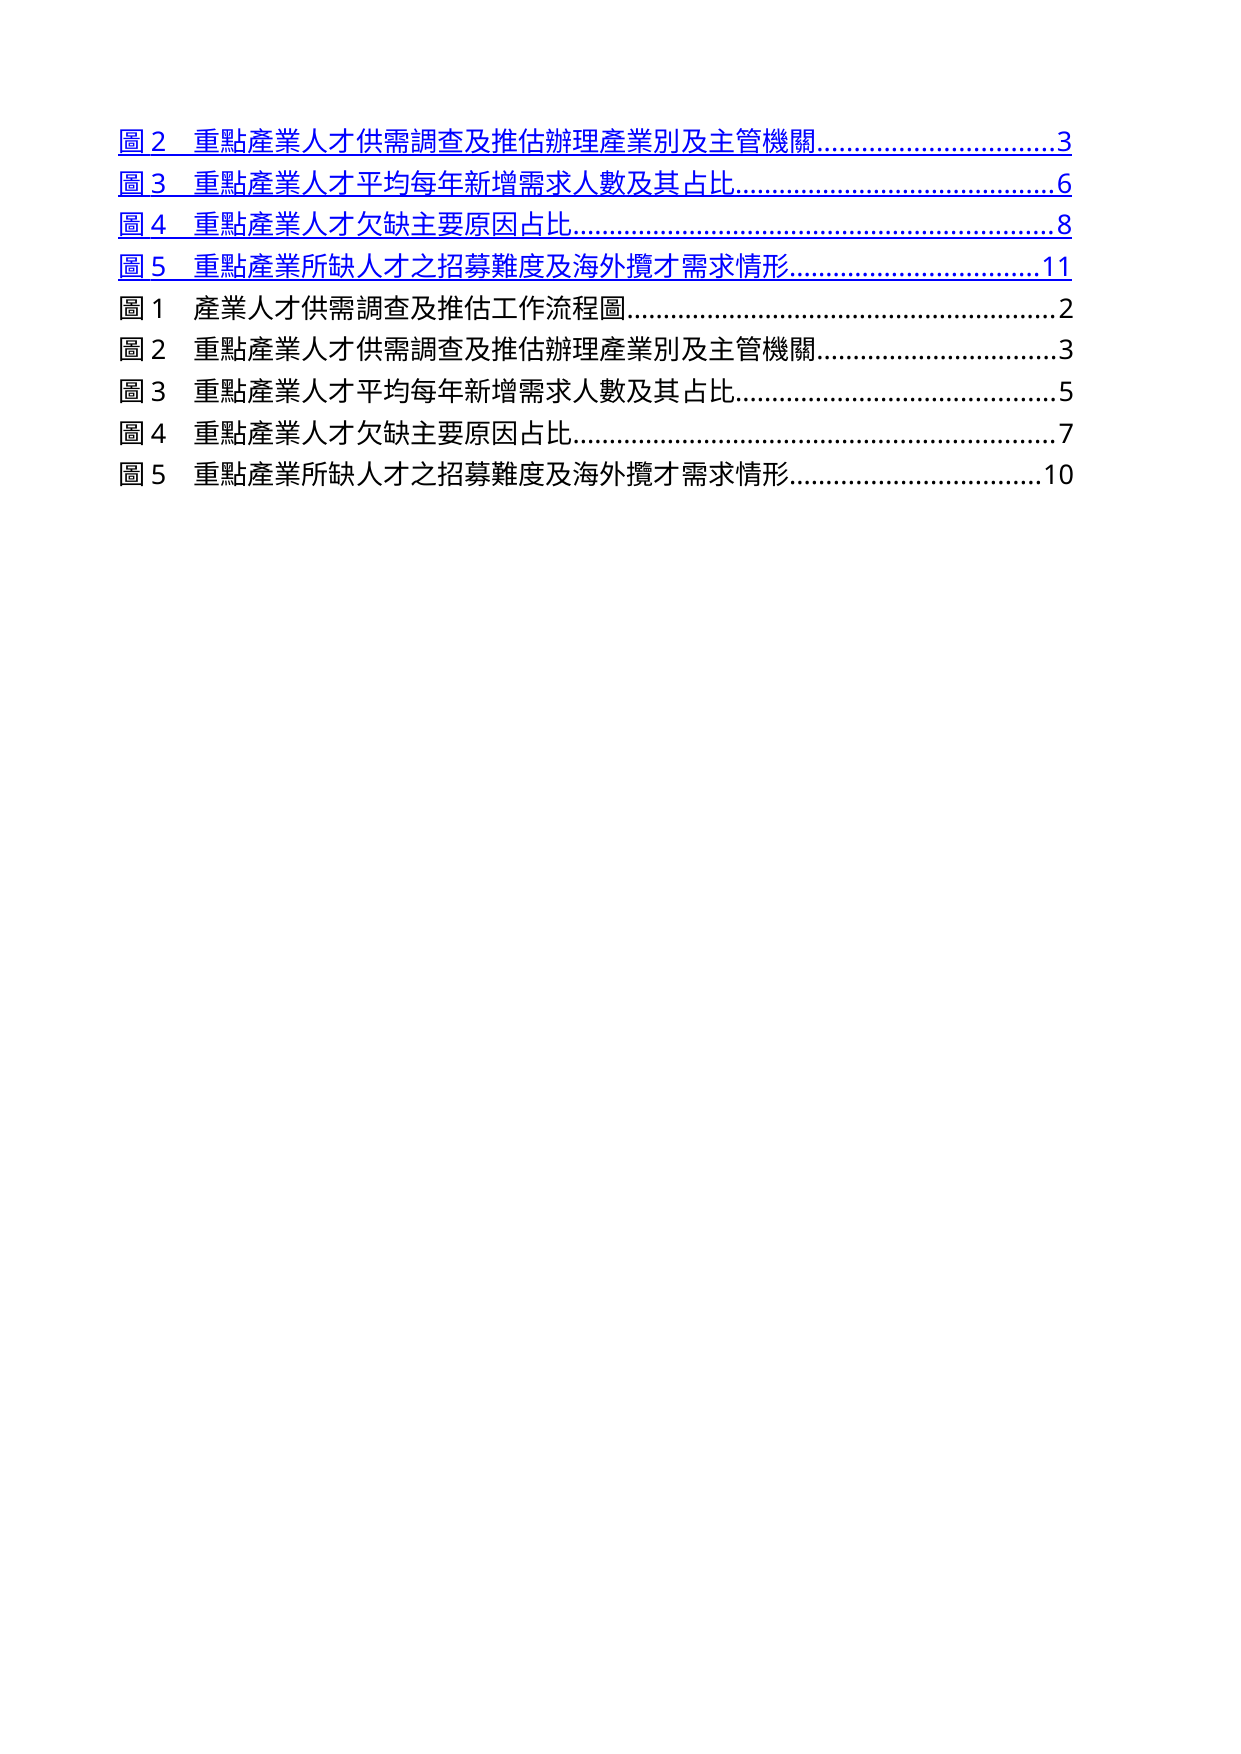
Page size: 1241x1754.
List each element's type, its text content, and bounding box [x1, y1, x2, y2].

text [118, 156, 1072, 160]
text 圖5 重點產業所缺人才之招募難度及海外攬才需求情形 10 [118, 451, 1072, 493]
text 圖2 重點產業人才供需調查及推估辦理產業別及主管機關 3 [118, 118, 1072, 154]
text 圖3 重點產業人才平均每年新增需求人數及其占比 6 [118, 160, 1072, 195]
text [118, 239, 1072, 243]
text 圖3 重點產業人才平均每年新增需求人數及其占比 5 [118, 368, 1072, 410]
text 圖2 重點產業人才供需調查及推估辦理產業別及主管機關 3 [118, 326, 1072, 368]
text 圖1 產業人才供需調查及推估工作流程圖 2 [118, 285, 1072, 326]
text 圖4 重點產業人才欠缺主要原因占比 8 [118, 201, 1072, 237]
text [118, 281, 1072, 285]
text 圖4 重點產業人才欠缺主要原因占比 7 [118, 410, 1072, 451]
text 圖5 重點產業所缺人才之招募難度及海外攬才需求情形 11 [118, 243, 1072, 279]
text [118, 197, 1072, 201]
